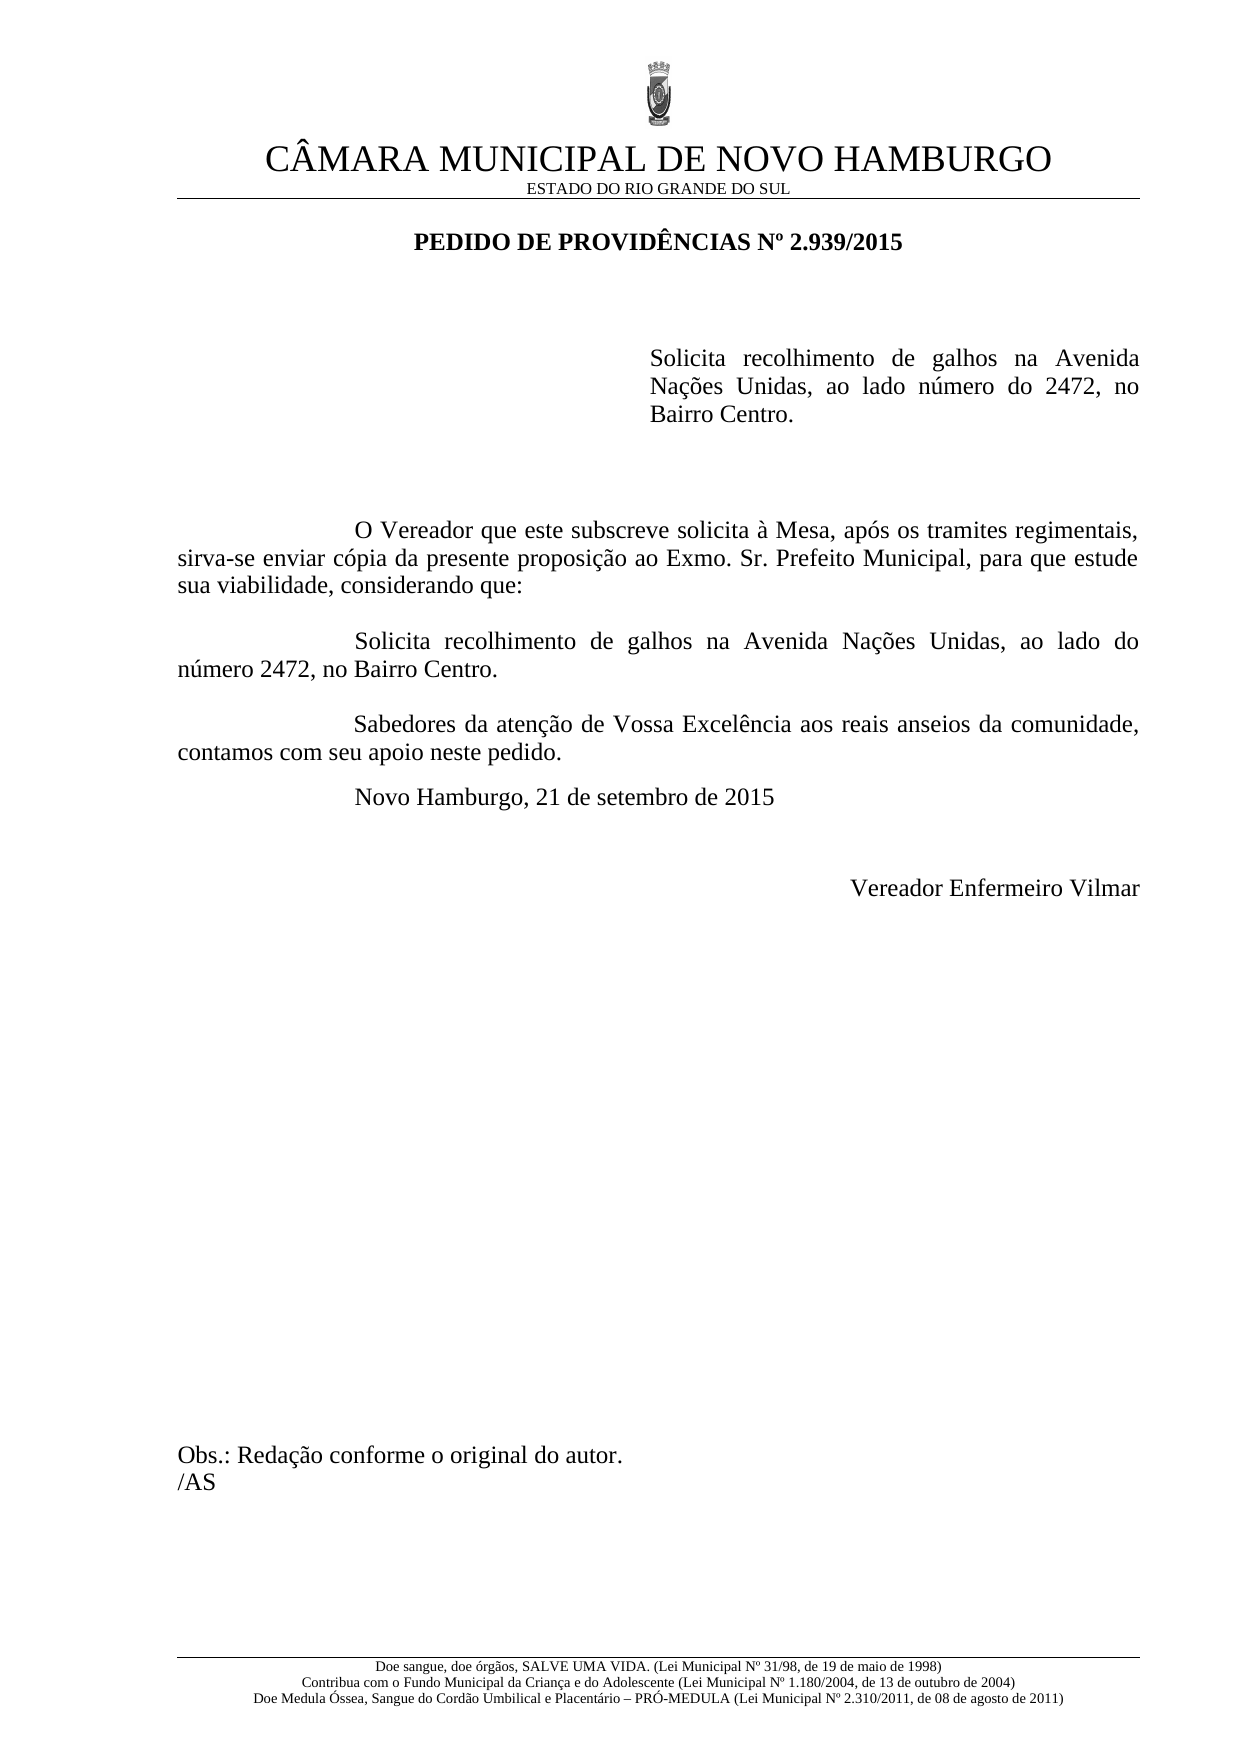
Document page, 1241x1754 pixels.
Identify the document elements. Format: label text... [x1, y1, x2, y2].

text Novo Hamburgo, 21 de setembro de 2015 [177, 783, 1140, 811]
text Vereador Enfermeiro Vilmar [177, 874, 1140, 902]
text O Vereador que este subscreve solicita à Mesa, após os tramites regimentais, sirva-se enviar cópia da presente proposição ao Exmo. Sr. Prefeito Municipal, para que estude sua viabilidade, considerando que: [177, 516, 1140, 599]
text /AS [177, 1468, 1140, 1496]
text Sabedores da atenção de Vossa Excelência aos reais anseios da comunidade, contamos com seu apoio neste pedido. [177, 710, 1140, 766]
text Obs.: Redação conforme o original do autor. [177, 1441, 1140, 1468]
text Solicita recolhimento de galhos na Avenida Nações Unidas, ao lado do número 2472, no Bairro Centro. [177, 627, 1140, 682]
text PEDIDO DE PROVIDÊNCIAS Nº 2.939/2015 [177, 228, 1140, 256]
text Solicita recolhimento de galhos na Avenida Nações Unidas, ao lado número do 2472, no Bairro Centro. [649, 344, 1140, 428]
